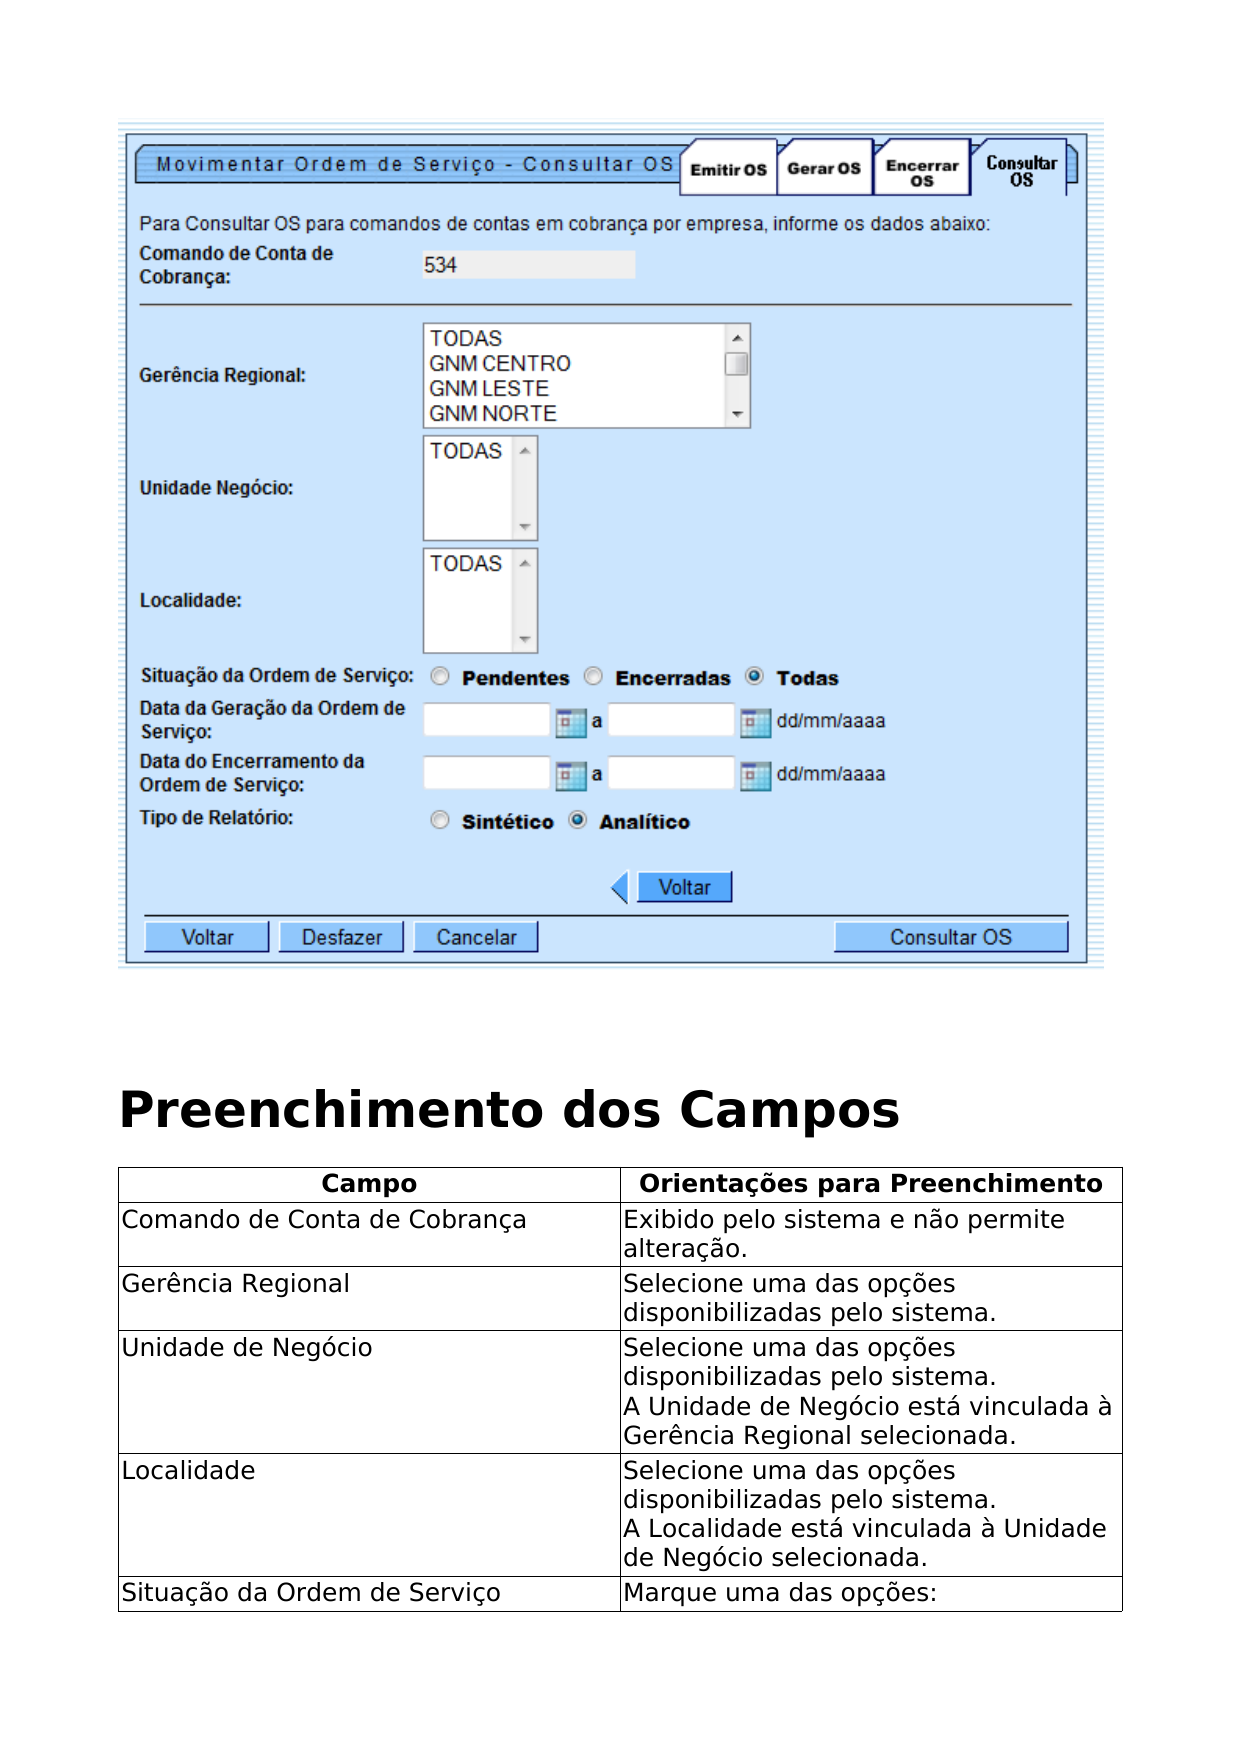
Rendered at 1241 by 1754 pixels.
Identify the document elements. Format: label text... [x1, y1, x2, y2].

table_cell Selecione uma das opções disponibilizadas pelo sistema. A Localidade está vinculada à Unidade de Negócio selecionada. [621, 1454, 1122, 1576]
table_header Campo [119, 1168, 620, 1202]
table_cell Unidade de Negócio [119, 1331, 620, 1453]
table_cell Comando de Conta de Cobrança [119, 1203, 620, 1266]
table_cell Gerência Regional [119, 1267, 620, 1330]
subtitle Preenchimento dos Campos [118, 1081, 1122, 1139]
table_cell Selecione uma das opções disponibilizadas pelo sistema. [621, 1267, 1122, 1330]
table_cell Localidade [119, 1454, 620, 1576]
table_cell Marque uma das opções: [621, 1577, 1122, 1611]
table_header Orientações para Preenchimento [621, 1168, 1122, 1202]
table_cell Selecione uma das opções disponibilizadas pelo sistema. A Unidade de Negócio está vinculada à Gerência Regional selecionada. [621, 1331, 1122, 1453]
table_cell Exibido pelo sistema e não permite alteração. [621, 1203, 1122, 1266]
table_cell Situação da Ordem de Serviço [119, 1577, 620, 1611]
picture [118, 118, 1104, 973]
